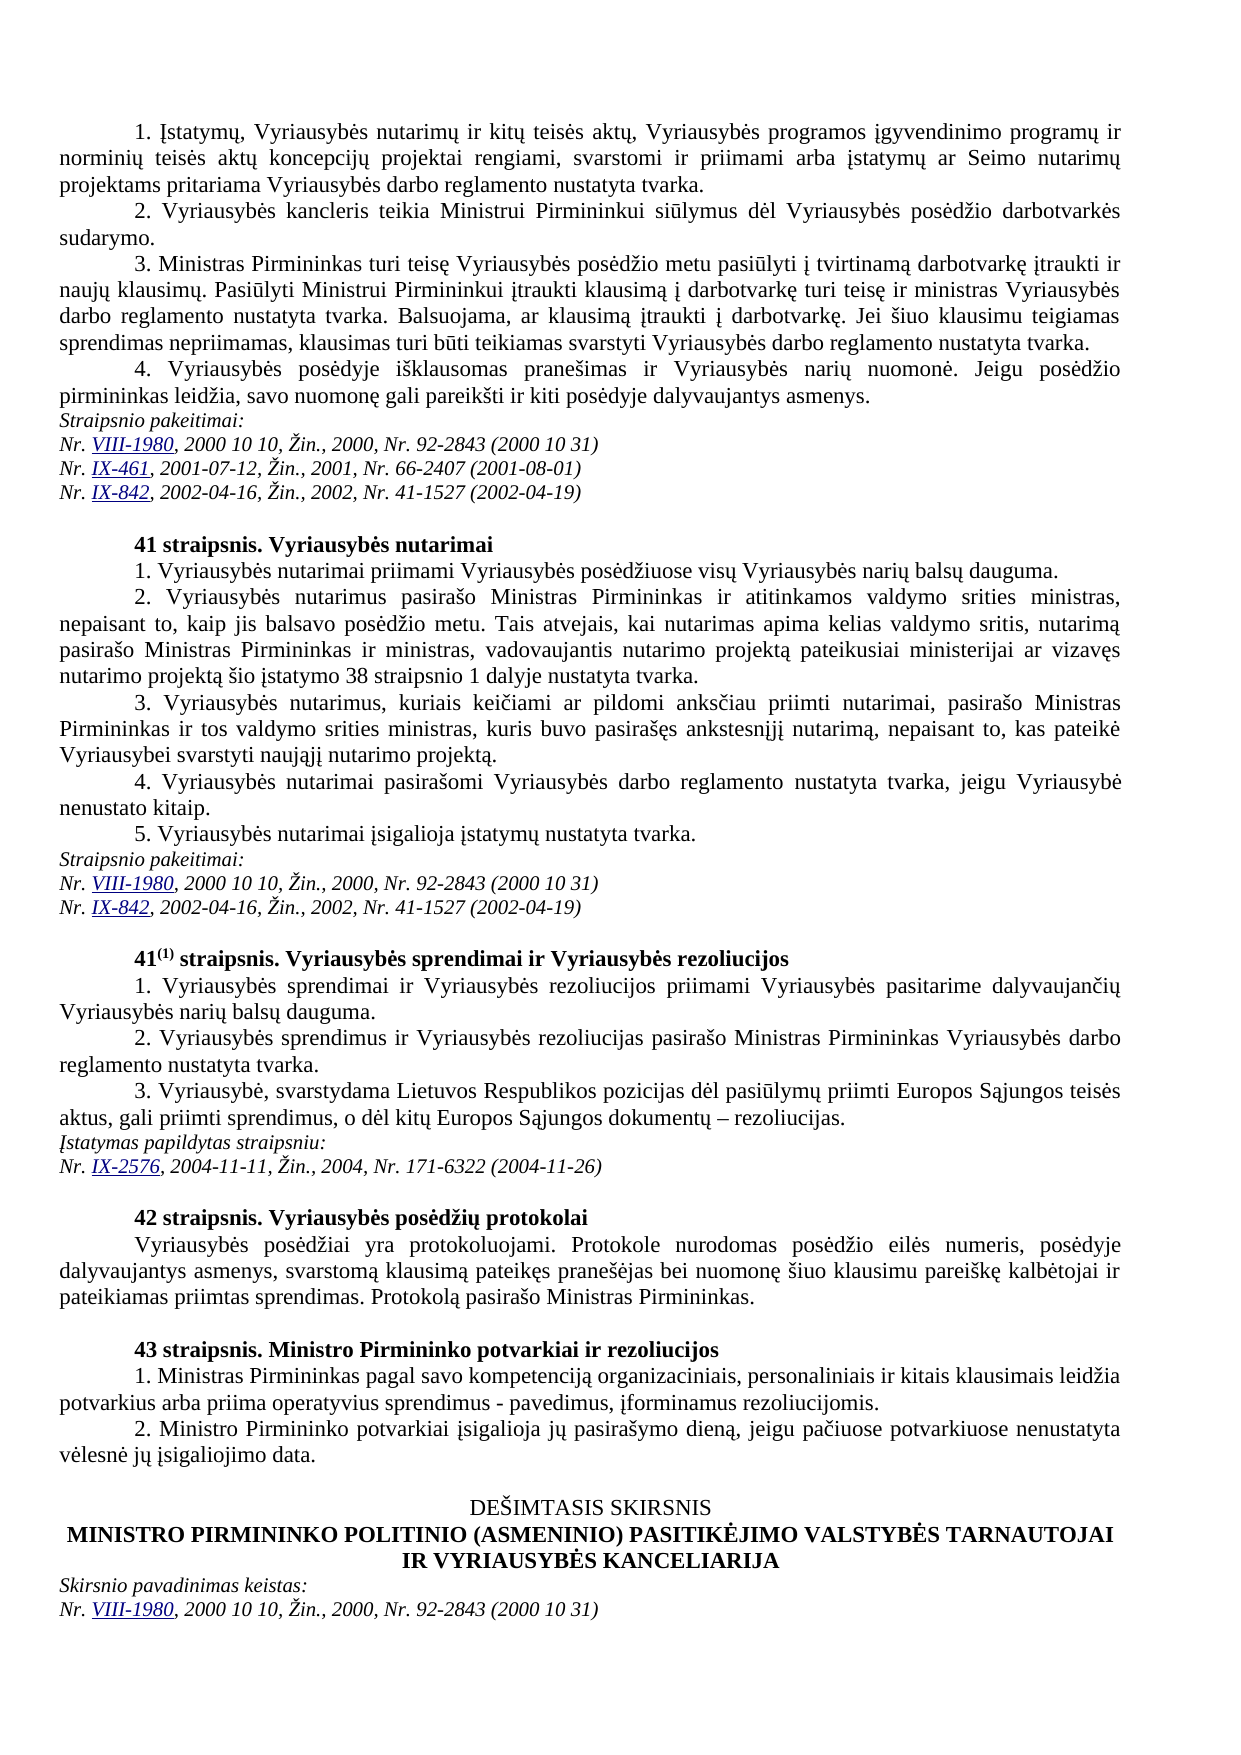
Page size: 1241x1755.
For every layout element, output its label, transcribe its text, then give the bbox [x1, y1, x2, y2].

text 1. Vyriausybės nutarimai priimami Vyriausybės posėdžiuose visų Vyriausybės narių balsų dauguma. [59, 557, 1122, 583]
text MINISTRO PIRMININKO POLITINIO (ASMENINIO) PASITIKĖJIMO VALSTYBĖS TARNAUTOJAI IR VYRIAUSYBĖS KANCELIARIJA [59, 1521, 1122, 1573]
text 4. Vyriausybės nutarimai pasirašomi Vyriausybės darbo reglamento nustatyta tvarka, jeigu Vyriausybė nenustato kitaip. [59, 768, 1122, 821]
text 1. Ministras Pirmininkas pagal savo kompetenciją organizaciniais, personaliniais ir kitais klausimais leidžia potvarkius arba priima operatyvius sprendimus - pavedimus, įforminamus rezoliucijomis. [59, 1362, 1122, 1415]
text Skirsnio pavadinimas keistas: [59, 1573, 1122, 1597]
text 5. Vyriausybės nutarimai įsigalioja įstatymų nustatyta tvarka. [59, 821, 1122, 847]
text 3. Ministras Pirmininkas turi teisę Vyriausybės posėdžio metu pasiūlyti į tvirtinamą darbotvarkę įtraukti ir naujų klausimų. Pasiūlyti Ministrui Pirmininkui įtraukti klausimą į darbotvarkę turi teisę ir ministras Vyriausybės darbo reglamento nustatyta tvarka. Balsuojama, ar klausimą įtraukti į darbotvarkę. Jei šiuo klausimu teigiamas sprendimas nepriimamas, klausimas turi būti teikiamas svarstyti Vyriausybės darbo reglamento nustatyta tvarka. [59, 250, 1122, 355]
text 42 straipsnis. Vyriausybės posėdžių protokolai [59, 1204, 1122, 1231]
text Nr. IX-842, 2002-04-16, Žin., 2002, Nr. 41-1527 (2002-04-19) [59, 480, 1122, 504]
text Nr. VIII-1980, 2000 10 10, Žin., 2000, Nr. 92-2843 (2000 10 31) [59, 871, 1122, 895]
text 2. Ministro Pirmininko potvarkiai įsigalioja jų pasirašymo dieną, jeigu pačiuose potvarkiuose nenustatyta vėlesnė jų įsigaliojimo data. [59, 1415, 1122, 1468]
text 2. Vyriausybės sprendimus ir Vyriausybės rezoliucijas pasirašo Ministras Pirmininkas Vyriausybės darbo reglamento nustatyta tvarka. [59, 1024, 1122, 1077]
text 1. Įstatymų, Vyriausybės nutarimų ir kitų teisės aktų, Vyriausybės programos įgyvendinimo programų ir norminių teisės aktų koncepcijų projektai rengiami, svarstomi ir priimami arba įstatymų ar Seimo nutarimų projektams pritariama Vyriausybės darbo reglamento nustatyta tvarka. [59, 118, 1122, 197]
text Straipsnio pakeitimai: [59, 408, 1122, 432]
text 2. Vyriausybės kancleris teikia Ministrui Pirmininkui siūlymus dėl Vyriausybės posėdžio darbotvarkės sudarymo. [59, 197, 1122, 250]
text Vyriausybės posėdžiai yra protokoluojami. Protokole nurodomas posėdžio eilės numeris, posėdyje dalyvaujantys asmenys, svarstomą klausimą pateikęs pranešėjas bei nuomonę šiuo klausimu pareiškę kalbėtojai ir pateikiamas priimtas sprendimas. Protokolą pasirašo Ministras Pirmininkas. [59, 1231, 1122, 1310]
text 1. Vyriausybės sprendimai ir Vyriausybės rezoliucijos priimami Vyriausybės pasitarime dalyvaujančių Vyriausybės narių balsų dauguma. [59, 972, 1122, 1024]
text 41(1) straipsnis. Vyriausybės sprendimai ir Vyriausybės rezoliucijos [59, 945, 1122, 972]
text Nr. VIII-1980, 2000 10 10, Žin., 2000, Nr. 92-2843 (2000 10 31) [59, 1597, 1122, 1621]
text Straipsnio pakeitimai: [59, 847, 1122, 871]
text Nr. IX-2576, 2004-11-11, Žin., 2004, Nr. 171-6322 (2004-11-26) [59, 1154, 1122, 1178]
text 2. Vyriausybės nutarimus pasirašo Ministras Pirmininkas ir atitinkamos valdymo srities ministras, nepaisant to, kaip jis balsavo posėdžio metu. Tais atvejais, kai nutarimas apima kelias valdymo sritis, nutarimą pasirašo Ministras Pirmininkas ir ministras, vadovaujantis nutarimo projektą pateikusiai ministerijai ar vizavęs nutarimo projektą šio įstatymo 38 straipsnio 1 dalyje nustatyta tvarka. [59, 583, 1122, 689]
text Įstatymas papildytas straipsniu: [59, 1130, 1122, 1154]
text 41 straipsnis. Vyriausybės nutarimai [59, 531, 1122, 557]
text 4. Vyriausybės posėdyje išklausomas pranešimas ir Vyriausybės narių nuomonė. Jeigu posėdžio pirmininkas leidžia, savo nuomonę gali pareikšti ir kiti posėdyje dalyvaujantys asmenys. [59, 355, 1122, 408]
text 3. Vyriausybė, svarstydama Lietuvos Respublikos pozicijas dėl pasiūlymų priimti Europos Sąjungos teisės aktus, gali priimti sprendimus, o dėl kitų Europos Sąjungos dokumentų – rezoliucijas. [59, 1077, 1122, 1130]
text 43 straipsnis. Ministro Pirmininko potvarkiai ir rezoliucijos [59, 1336, 1122, 1362]
text Nr. VIII-1980, 2000 10 10, Žin., 2000, Nr. 92-2843 (2000 10 31) [59, 432, 1122, 456]
text Nr. IX-842, 2002-04-16, Žin., 2002, Nr. 41-1527 (2002-04-19) [59, 895, 1122, 919]
text Nr. IX-461, 2001-07-12, Žin., 2001, Nr. 66-2407 (2001-08-01) [59, 456, 1122, 480]
subtitle DEŠIMTASIS SKIRSNIS [59, 1494, 1122, 1521]
text 3. Vyriausybės nutarimus, kuriais keičiami ar pildomi anksčiau priimti nutarimai, pasirašo Ministras Pirmininkas ir tos valdymo srities ministras, kuris buvo pasirašęs ankstesnįjį nutarimą, nepaisant to, kas pateikė Vyriausybei svarstyti naująjį nutarimo projektą. [59, 689, 1122, 768]
